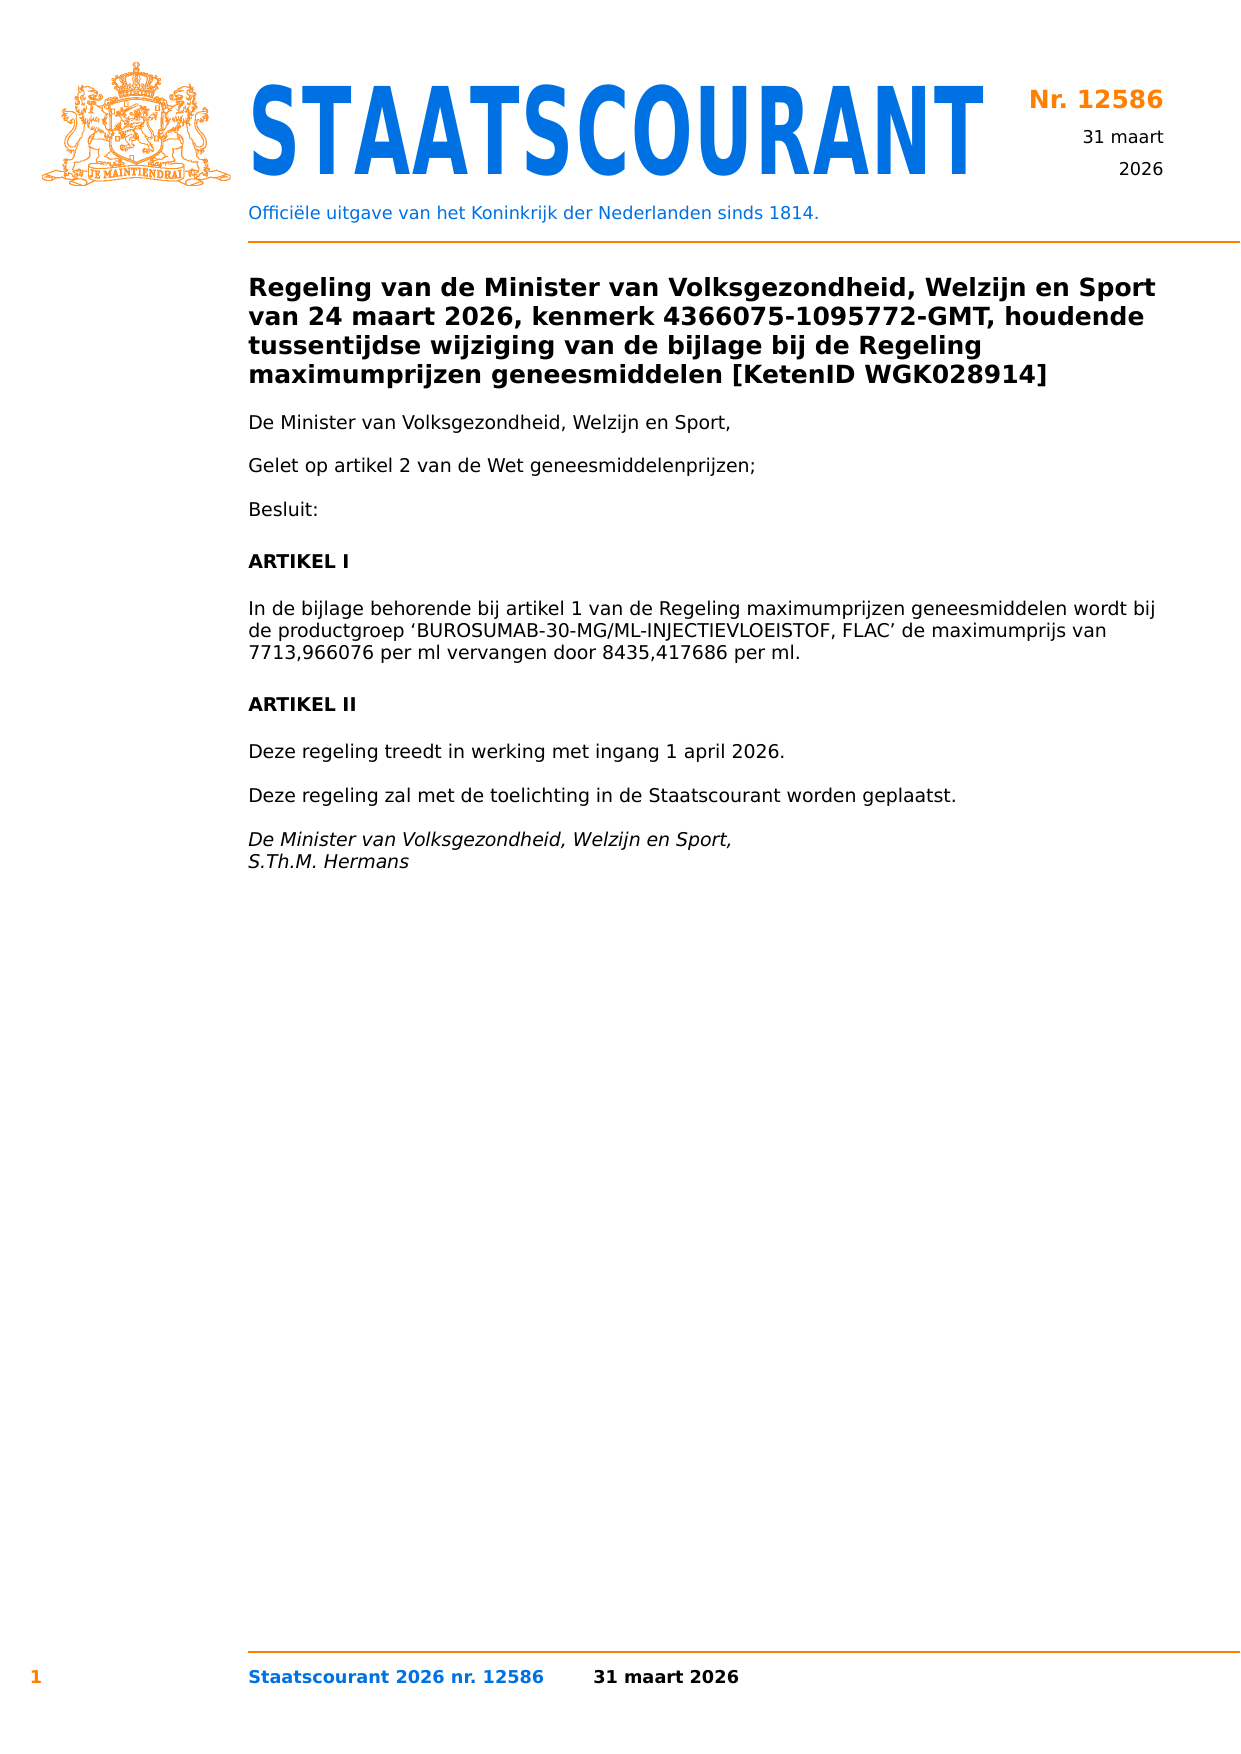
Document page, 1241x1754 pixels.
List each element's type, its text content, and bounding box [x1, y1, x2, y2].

table_cell 31 maart [998, 121, 1240, 153]
text Deze regeling zal met de toelichting in de Staatscourant worden geplaatst. [248, 785, 1163, 807]
table_header STAATSCOURANT [248, 62, 998, 203]
table_header Nr. 12586 [998, 62, 1240, 121]
text Deze regeling treedt in werking met ingang 1 april 2026. [248, 741, 1163, 763]
text Besluit: [248, 499, 1163, 521]
text De Minister van Volksgezondheid, Welzijn en Sport, S.Th.M. Hermans [248, 829, 1163, 873]
table_cell Officiële uitgave van het Koninkrijk der Nederlanden sinds 1814. [248, 203, 1240, 241]
text Gelet op artikel 2 van de Wet geneesmiddelenprijzen; [248, 455, 1163, 477]
text De Minister van Volksgezondheid, Welzijn en Sport, [248, 412, 1163, 433]
table_cell 2026 [998, 153, 1240, 203]
text In de bijlage behorende bij artikel 1 van de Regeling maximumprijzen geneesmiddelen wordt bij de productgroep ‘BUROSUMAB-30-MG/ML-INJECTIEVLOEISTOF, FLAC’ de maximumprijs van 7713,966076 per ml vervangen door 8435,417686 per ml. [248, 598, 1163, 664]
subtitle ARTIKEL II [248, 694, 1163, 716]
table_header [25, 62, 248, 241]
picture [41, 62, 231, 186]
subtitle ARTIKEL I [248, 551, 1163, 573]
subtitle Regeling van de Minister van Volksgezondheid, Welzijn en Sport van 24 maart 2026, kenmerk 4366075-1095772-GMT, houdende tussentijdse wijziging van de bijlage bij de Regeling maximumprijzen geneesmiddelen [KetenID WGK028914] [248, 273, 1163, 390]
